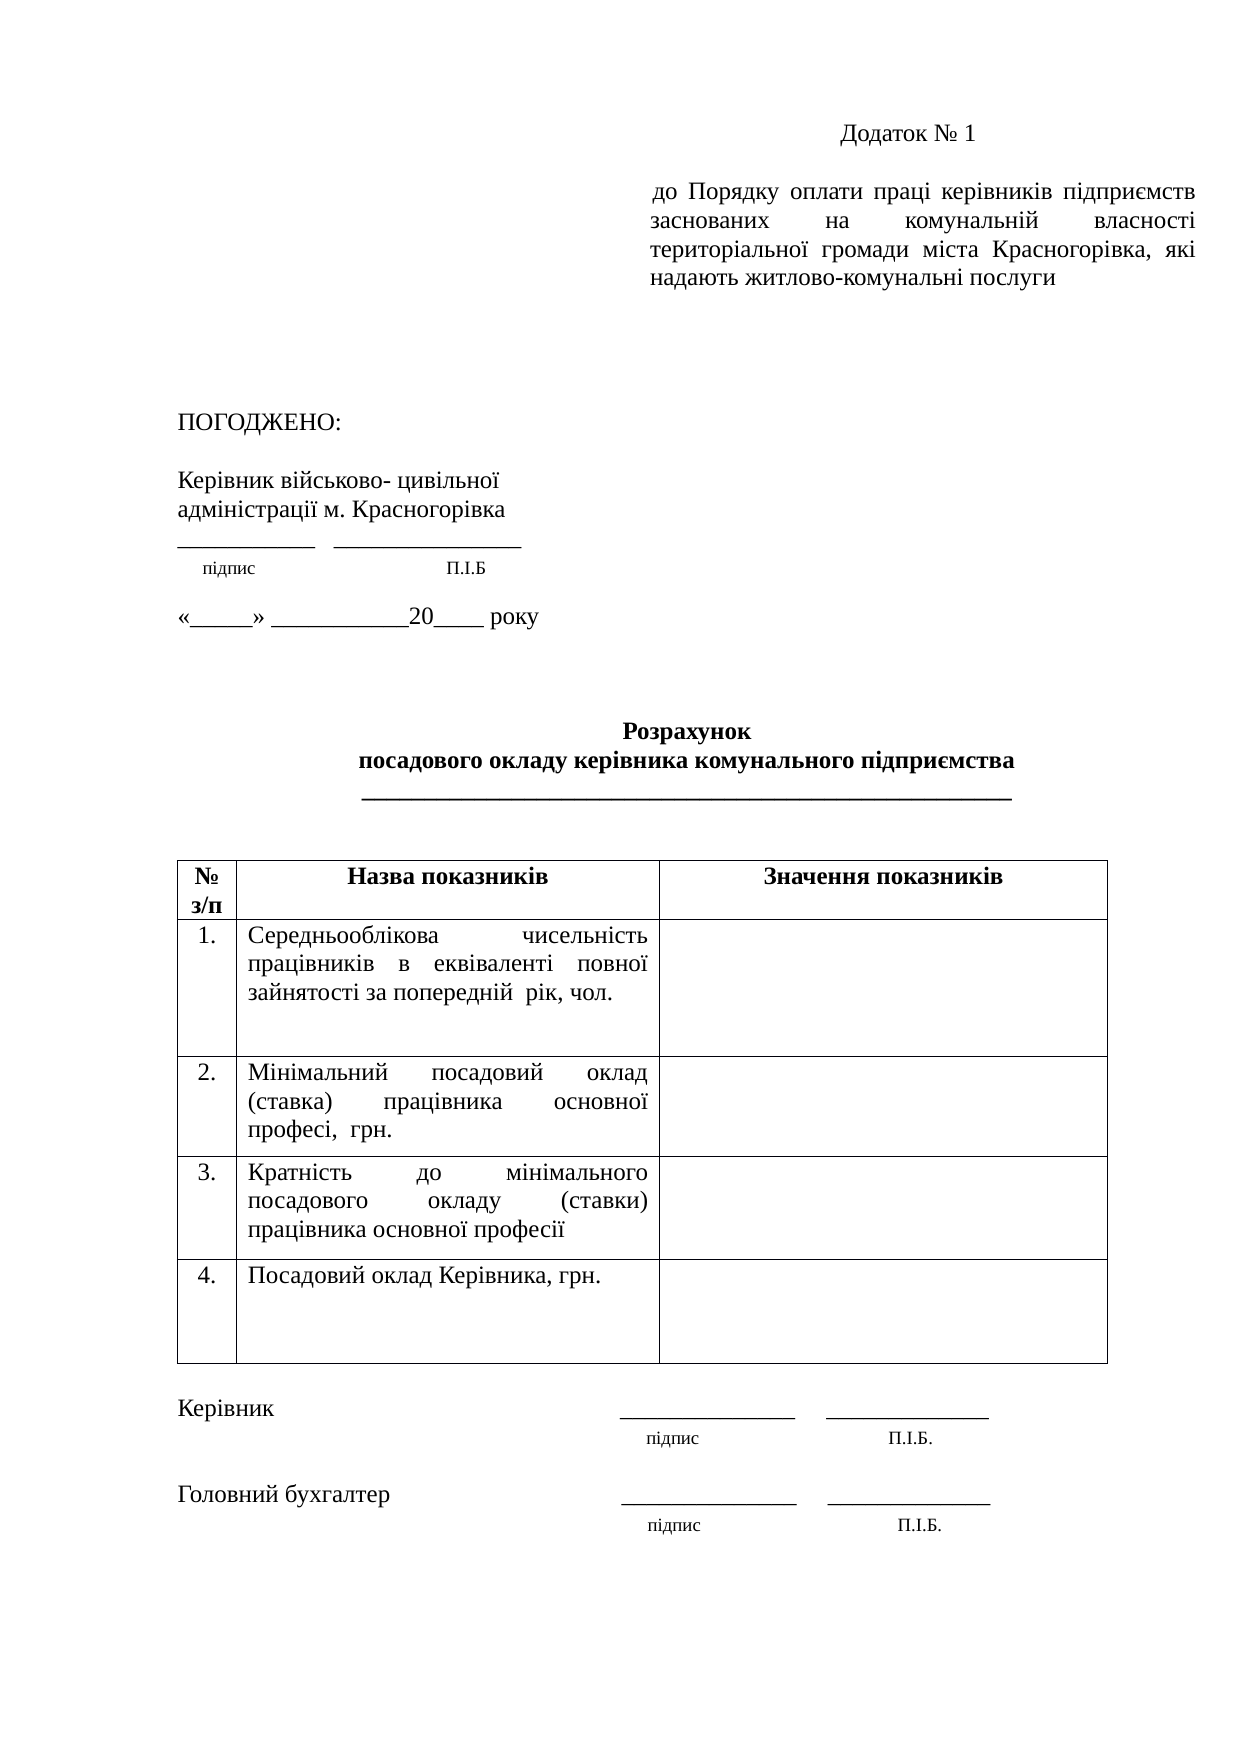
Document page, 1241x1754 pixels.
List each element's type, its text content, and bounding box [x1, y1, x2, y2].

text адміністрації м. Красногорівка [177, 494, 1196, 522]
table_cell Середньооблікова чисельність працівників в еквіваленті повної зайнятості за попередній рік, чол. [237, 920, 659, 1056]
table_cell [660, 1157, 1107, 1259]
text посадового окладу керівника комунального підприємства [177, 745, 1196, 774]
text Додаток № 1 [620, 118, 1196, 147]
table_cell 2. [178, 1057, 236, 1156]
table_cell [660, 1260, 1107, 1363]
text підпис П.І.Б [177, 551, 1196, 580]
table_cell 4. [178, 1260, 236, 1363]
text «_____» ___________20____ року [177, 601, 1196, 630]
table_cell [660, 920, 1107, 1056]
table_cell Мінімальний посадовий оклад (ставка) працівника основної професі, грн. [237, 1057, 659, 1156]
text підпис П.І.Б. [177, 1421, 1196, 1450]
text Керівник ______________ _____________ [177, 1393, 1196, 1421]
text ____________________________________________________ [177, 774, 1196, 803]
table_cell Посадовий оклад Керівника, грн. [237, 1260, 659, 1363]
table_header Назва показників [237, 861, 659, 919]
table_cell Кратність до мінімального посадового окладу (ставки) працівника основної професії [237, 1157, 659, 1259]
text до Порядку оплати праці керівників підприємств заснованих на комунальній власності територіальної громади міста Красногорівка, які надають житлово-комунальні послуги [650, 176, 1196, 291]
text ___________ _______________ [177, 522, 1196, 551]
table_cell 3. [178, 1157, 236, 1259]
table_cell 1. [178, 920, 236, 1056]
table_header Значення показників [660, 861, 1107, 919]
text Керівник військово- цивільної [177, 465, 1196, 494]
table_cell [660, 1057, 1107, 1156]
text Головний бухгалтер ______________ _____________ [177, 1479, 1196, 1508]
table_header № з/п [178, 861, 236, 919]
text ПОГОДЖЕНО: [177, 407, 1196, 436]
text Розрахунок [177, 716, 1196, 745]
text підпис П.І.Б. [177, 1508, 1196, 1536]
